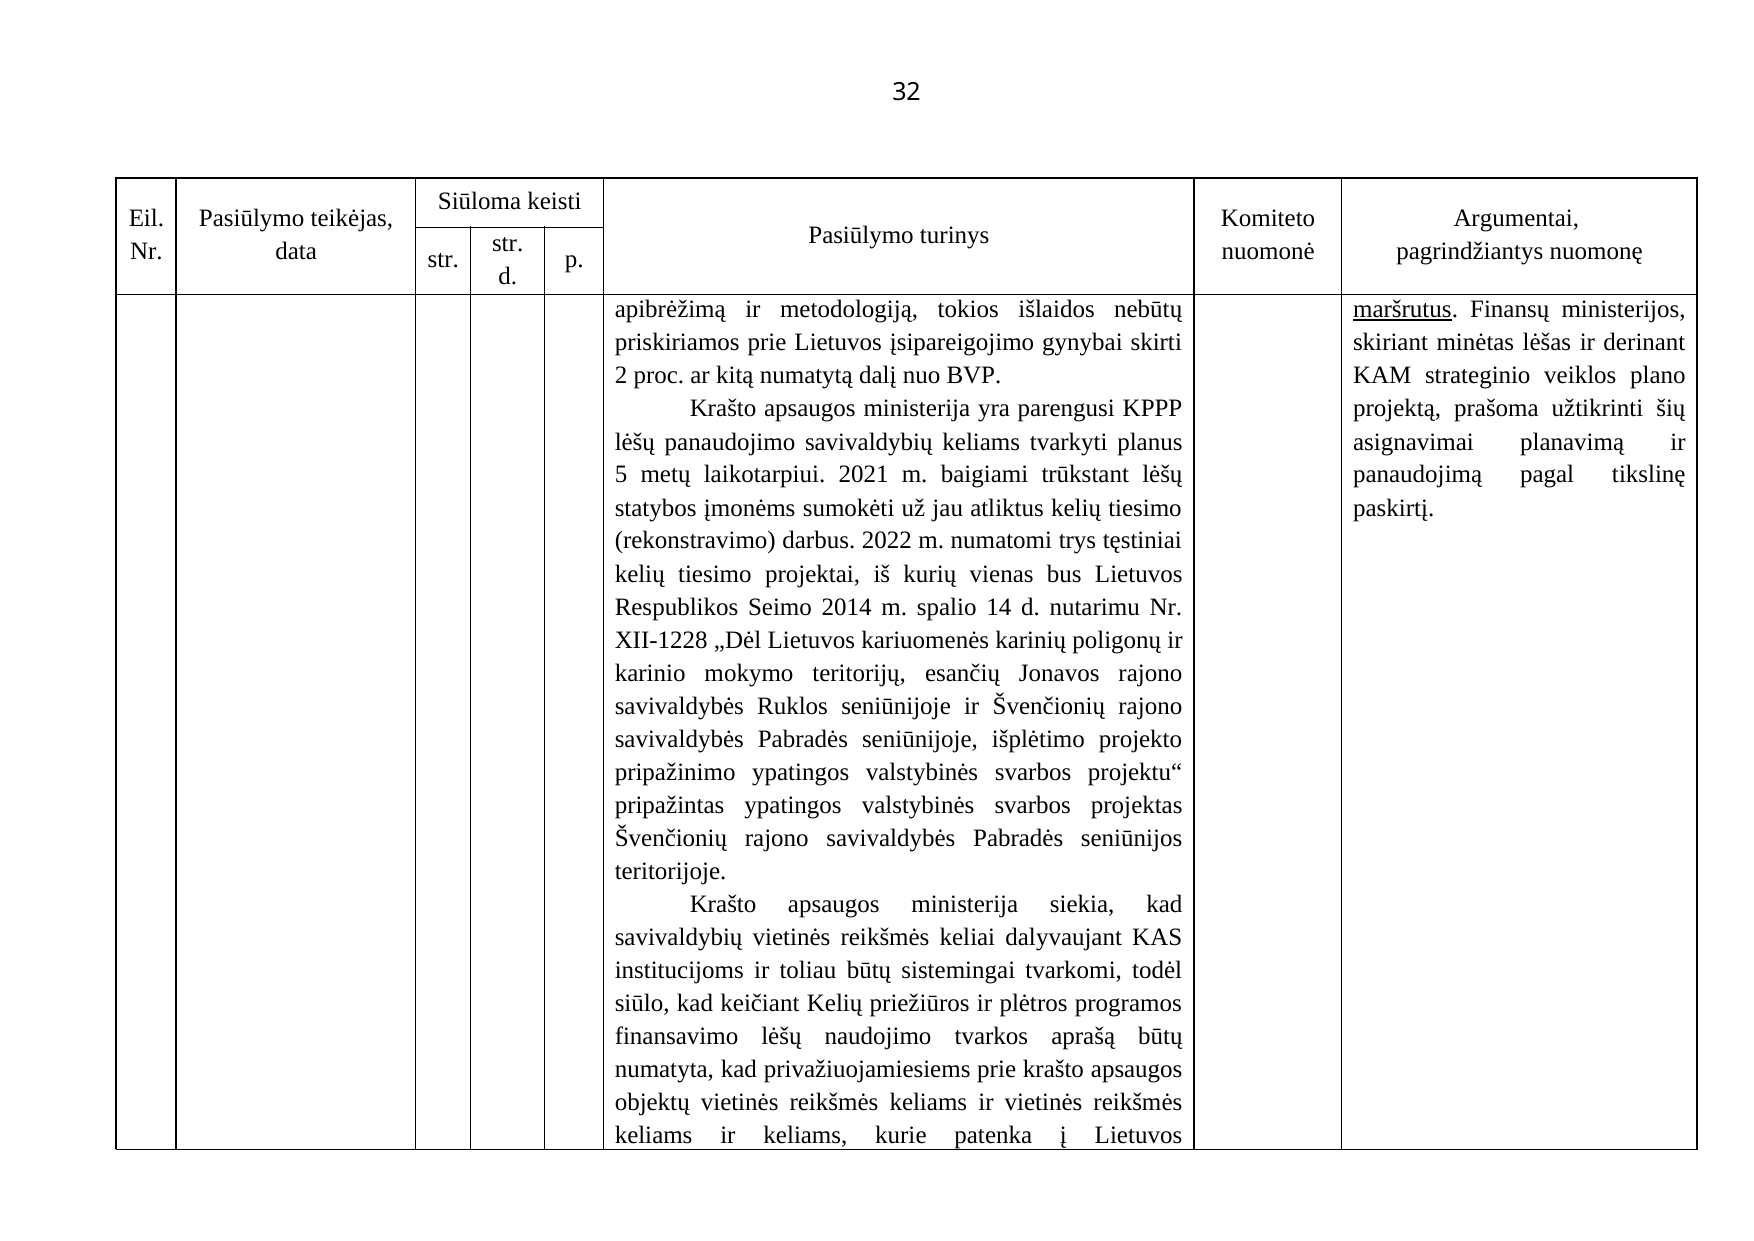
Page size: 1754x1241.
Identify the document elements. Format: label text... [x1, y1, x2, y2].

table_header Argumentai, pagrindžiantys nuomonę [1342, 179, 1696, 294]
table_header Komiteto nuomonė [1195, 179, 1341, 294]
table_cell str. [416, 228, 470, 294]
table_cell [177, 295, 415, 1149]
table_cell p. [545, 228, 603, 294]
table_header Pasiūlymo turinys [604, 179, 1193, 294]
table_header Eil. Nr. [117, 179, 175, 294]
table_cell [471, 295, 544, 1149]
table_header Pasiūlymo teikėjas, data [177, 179, 415, 294]
table_cell str. d. [471, 228, 544, 294]
table_cell [1195, 295, 1341, 1149]
table_cell maršrutus. Finansų ministerijos, skiriant minėtas lėšas ir derinant KAM strateginio veiklos plano projektą, prašoma užtikrinti šių asignavimai planavimą ir panaudojimą pagal tikslinę paskirtį. [1342, 295, 1696, 1149]
table_cell [117, 295, 175, 1149]
table_cell [416, 295, 470, 1149]
table_cell apibrėžimą ir metodologiją, tokios išlaidos nebūtų priskiriamos prie Lietuvos įsipareigojimo gynybai skirti 2 proc. ar kitą numatytą dalį nuo BVP. Krašto apsaugos ministerija yra parengusi KPPP lėšų panaudojimo savivaldybių keliams tvarkyti planus 5 metų laikotarpiui. 2021 m. baigiami trūkstant lėšų statybos įmonėms sumokėti už jau atliktus kelių tiesimo (rekonstravimo) darbus. 2022 m. numatomi trys tęstiniai kelių tiesimo projektai, iš kurių vienas bus Lietuvos Respublikos Seimo 2014 m. spalio 14 d. nutarimu Nr. XII-1228 „Dėl Lietuvos kariuomenės karinių poligonų ir karinio mokymo teritorijų, esančių Jonavos rajono savivaldybės Ruklos seniūnijoje ir Švenčionių rajono savivaldybės Pabradės seniūnijoje, išplėtimo projekto pripažinimo ypatingos valstybinės svarbos projektu“ pripažintas ypatingos valstybinės svarbos projektas Švenčionių rajono savivaldybės Pabradės seniūnijos teritorijoje. Krašto apsaugos ministerija siekia, kad savivaldybių vietinės reikšmės keliai dalyvaujant KAS institucijoms ir toliau būtų sistemingai tvarkomi, todėl siūlo, kad keičiant Kelių priežiūros ir plėtros programos finansavimo lėšų naudojimo tvarkos aprašą būtų numatyta, kad privažiuojamiesiems prie krašto apsaugos objektų vietinės reikšmės keliams ir vietinės reikšmės keliams ir keliams, kurie patenka į Lietuvos [604, 295, 1193, 1149]
table_cell [545, 295, 603, 1149]
table_header Siūloma keisti [416, 179, 603, 226]
